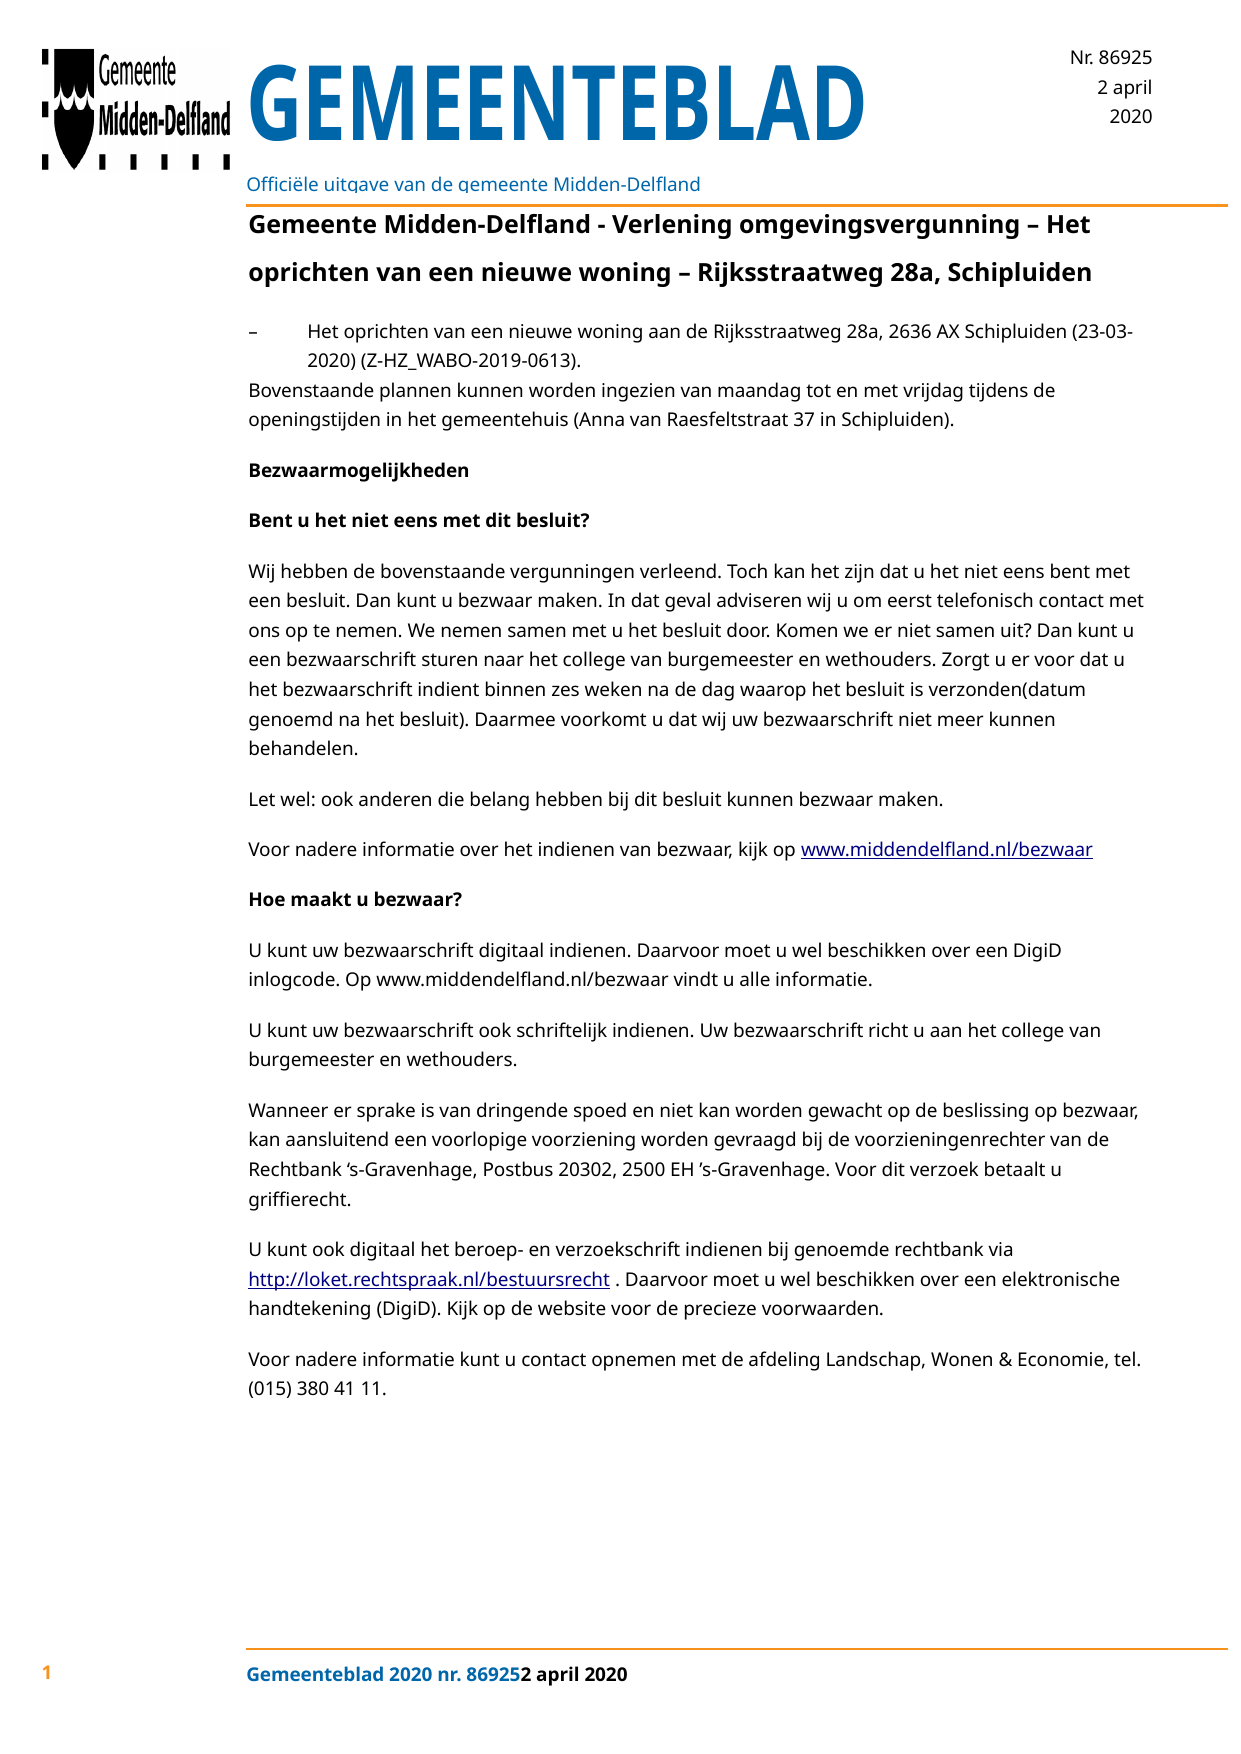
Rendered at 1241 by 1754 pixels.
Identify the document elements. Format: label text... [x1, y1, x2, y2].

list Het oprichten van een nieuwe woning aan de Rijksstraatweg 28a, 2636 AX Schipluiden (23-03-2020) (Z-HZ_WABO-2019-0613). [248, 318, 1152, 373]
text U kunt ook digitaal het beroep- en verzoekschrift indienen bij genoemde rechtbank via http://loket.rechtspraak.nl/bestuursrecht . Daarvoor moet u wel beschikken over een elektronische handtekening (DigiD). Kijk op de website voor de precieze voorwaarden. [248, 1236, 1152, 1321]
text Let wel: ook anderen die belang hebben bij dit besluit kunnen bezwaar maken. [248, 786, 1152, 812]
text Bovenstaande plannen kunnen worden ingezien van maandag tot en met vrijdag tijdens de openingstijden in het gemeentehuis (Anna van Raesfeltstraat 37 in Schipluiden). [248, 377, 1152, 432]
text Hoe maakt u bezwaar? [248, 887, 1152, 912]
text Bent u het niet eens met dit besluit? [248, 507, 1152, 533]
text Bezwaarmogelijkheden [248, 457, 1152, 483]
text U kunt uw bezwaarschrift ook schriftelijk indienen. Uw bezwaarschrift richt u aan het college van burgemeester en wethouders. [248, 1017, 1152, 1072]
text U kunt uw bezwaarschrift digitaal indienen. Daarvoor moet u wel beschikken over een DigiD inlogcode. Op www.middendelfland.nl/bezwaar vindt u alle informatie. [248, 937, 1152, 992]
text Voor nadere informatie kunt u contact opnemen met de afdeling Landschap, Wonen & Economie, tel. (015) 380 41 11. [248, 1346, 1152, 1401]
text Gemeente Midden-Delfland - Verlening omgevingsvergunning – Het oprichten van een nieuwe woning – Rijksstraatweg 28a, Schipluiden [248, 207, 1152, 288]
text Wij hebben de bovenstaande vergunningen verleend. Toch kan het zijn dat u het niet eens bent met een besluit. Dan kunt u bezwaar maken. In dat geval adviseren wij u om eerst telefonisch contact met ons op te nemen. We nemen samen met u het besluit door. Komen we er niet samen uit? Dan kunt u een bezwaarschrift sturen naar het college van burgemeester en wethouders. Zorgt u er voor dat u het bezwaarschrift indient binnen zes weken na de dag waarop het besluit is verzonden(datum genoemd na het besluit). Daarmee voorkomt u dat wij uw bezwaarschrift niet meer kunnen behandelen. [248, 558, 1152, 761]
text Voor nadere informatie over het indienen van bezwaar, kijk op www.middendelfland.nl/bezwaar [248, 836, 1152, 862]
picture [41, 47, 231, 172]
text Wanneer er sprake is van dringende spoed en niet kan worden gewacht op de beslissing op bezwaar, kan aansluitend een voorlopige voorziening worden gevraagd bij de voorzieningenrechter van de Rechtbank ‘s-Gravenhage, Postbus 20302, 2500 EH ’s-Gravenhage. Voor dit verzoek betaalt u griffierecht. [248, 1097, 1152, 1212]
